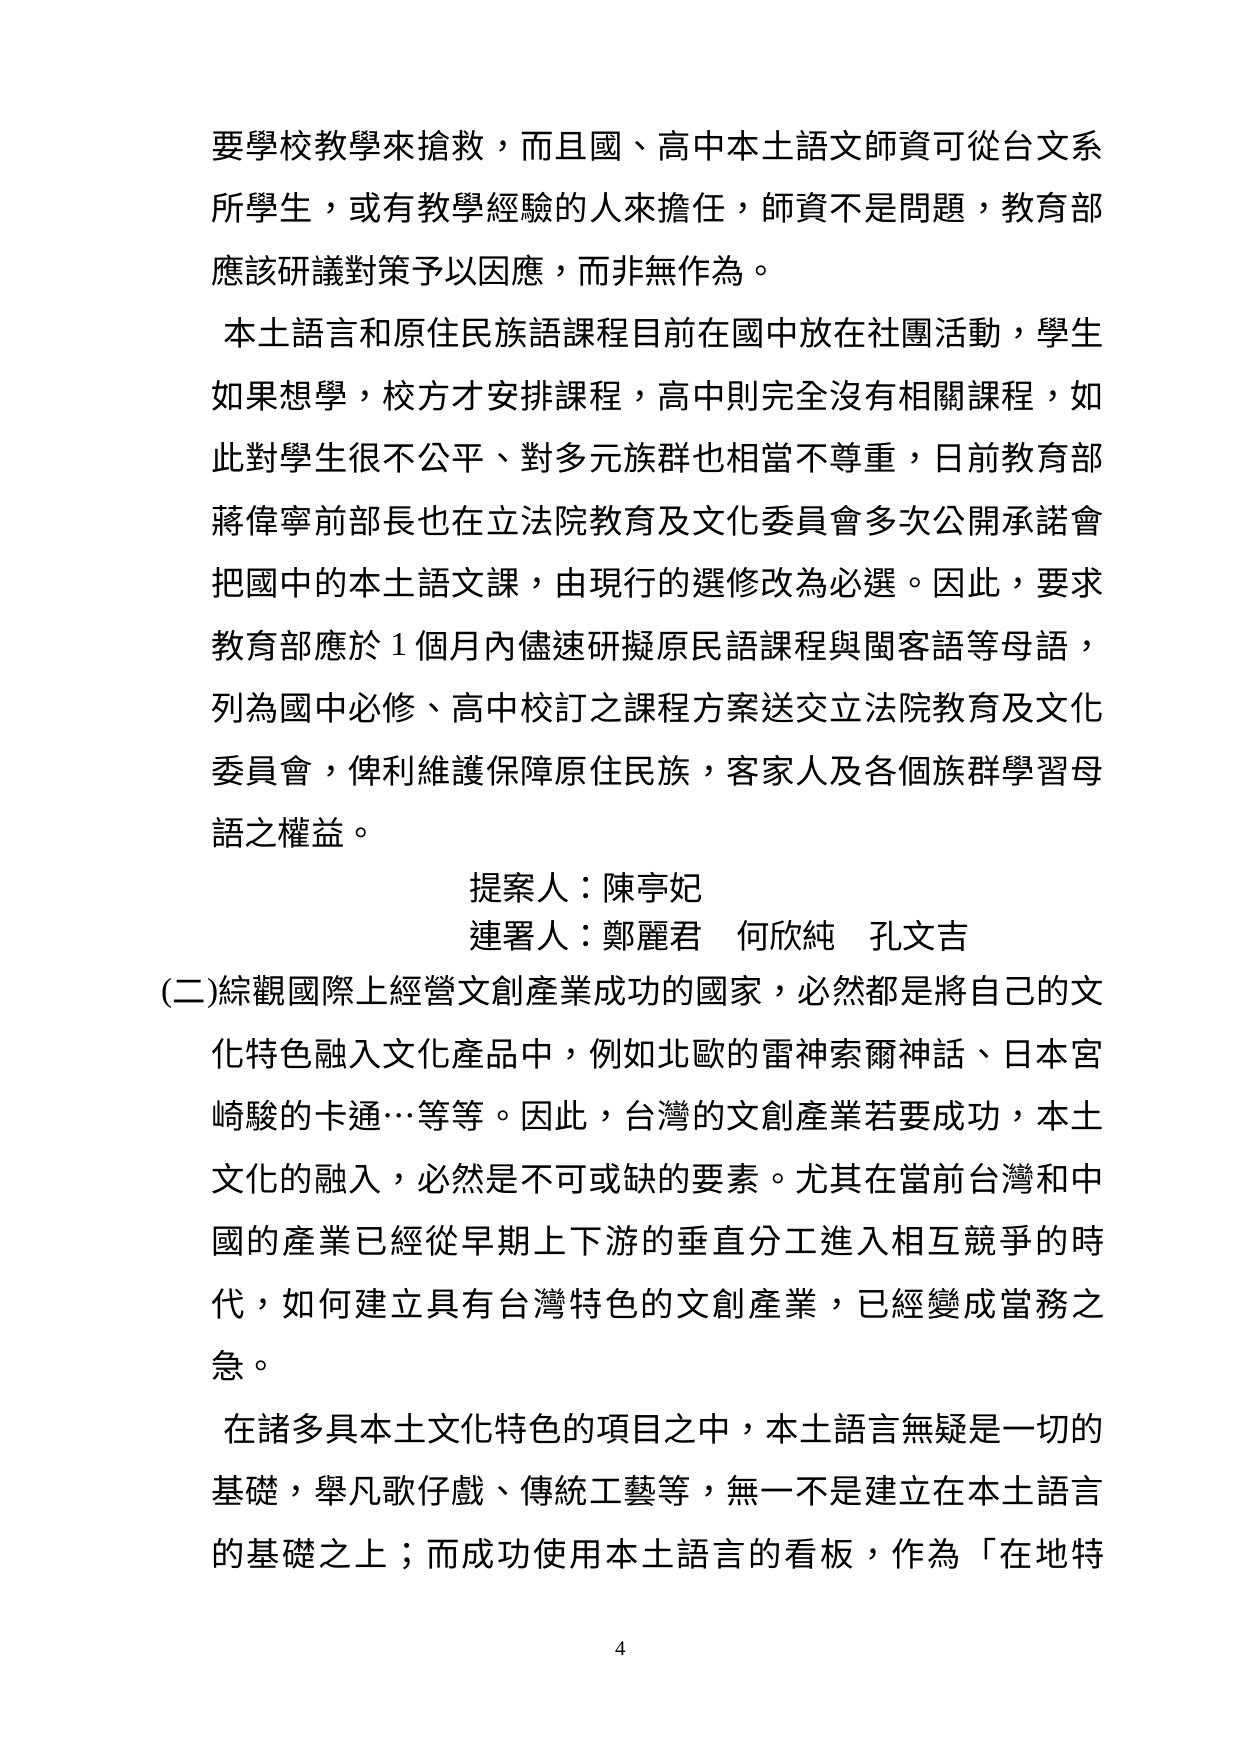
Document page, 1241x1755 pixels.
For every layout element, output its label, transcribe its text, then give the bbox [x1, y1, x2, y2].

text 在諸多具本土文化特色的項目之中，本土語言無疑是一切的基礎，舉凡歌仔戲、傳統工藝等，無一不是建立在本土語言的基礎之上；而成功使用本土語言的看板，作為「在地特 [161, 1396, 1104, 1583]
text (二)綜觀國際上經營文創產業成功的國家，必然都是將自己的文化特色融入文化產品中，例如北歐的雷神索爾神話、日本宮崎駿的卡通…等等。因此，台灣的文創產業若要成功，本土文化的融入，必然是不可或缺的要素。尤其在當前台灣和中國的產業已經從早期上下游的垂直分工進入相互競爭的時代，如何建立具有台灣特色的文創產業，已經變成當務之急。 [161, 958, 1104, 1396]
text 本土語言和原住民族語課程目前在國中放在社團活動，學生如果想學，校方才安排課程，高中則完全沒有相關課程，如此對學生很不公平、對多元族群也相當不尊重，日前教育部蔣偉寧前部長也在立法院教育及文化委員會多次公開承諾會把國中的本土語文課，由現行的選修改為必選。因此，要求教育部應於1個月內儘速研擬原民語課程與閩客語等母語，列為國中必修、高中校訂之課程方案送交立法院教育及文化委員會，俾利維護保障原住民族，客家人及各個族群學習母語之權益。 [161, 300, 1104, 862]
text 要學校教學來搶救，而且國、高中本土語文師資可從台文系所學生，或有教學經驗的人來擔任，師資不是問題，教育部應該研議對策予以因應，而非無作為。 [161, 112, 1104, 300]
text 連署人：鄭麗君 何欣純 孔文吉 [136, 910, 1104, 958]
text 提案人：陳亭妃 [136, 862, 1104, 910]
